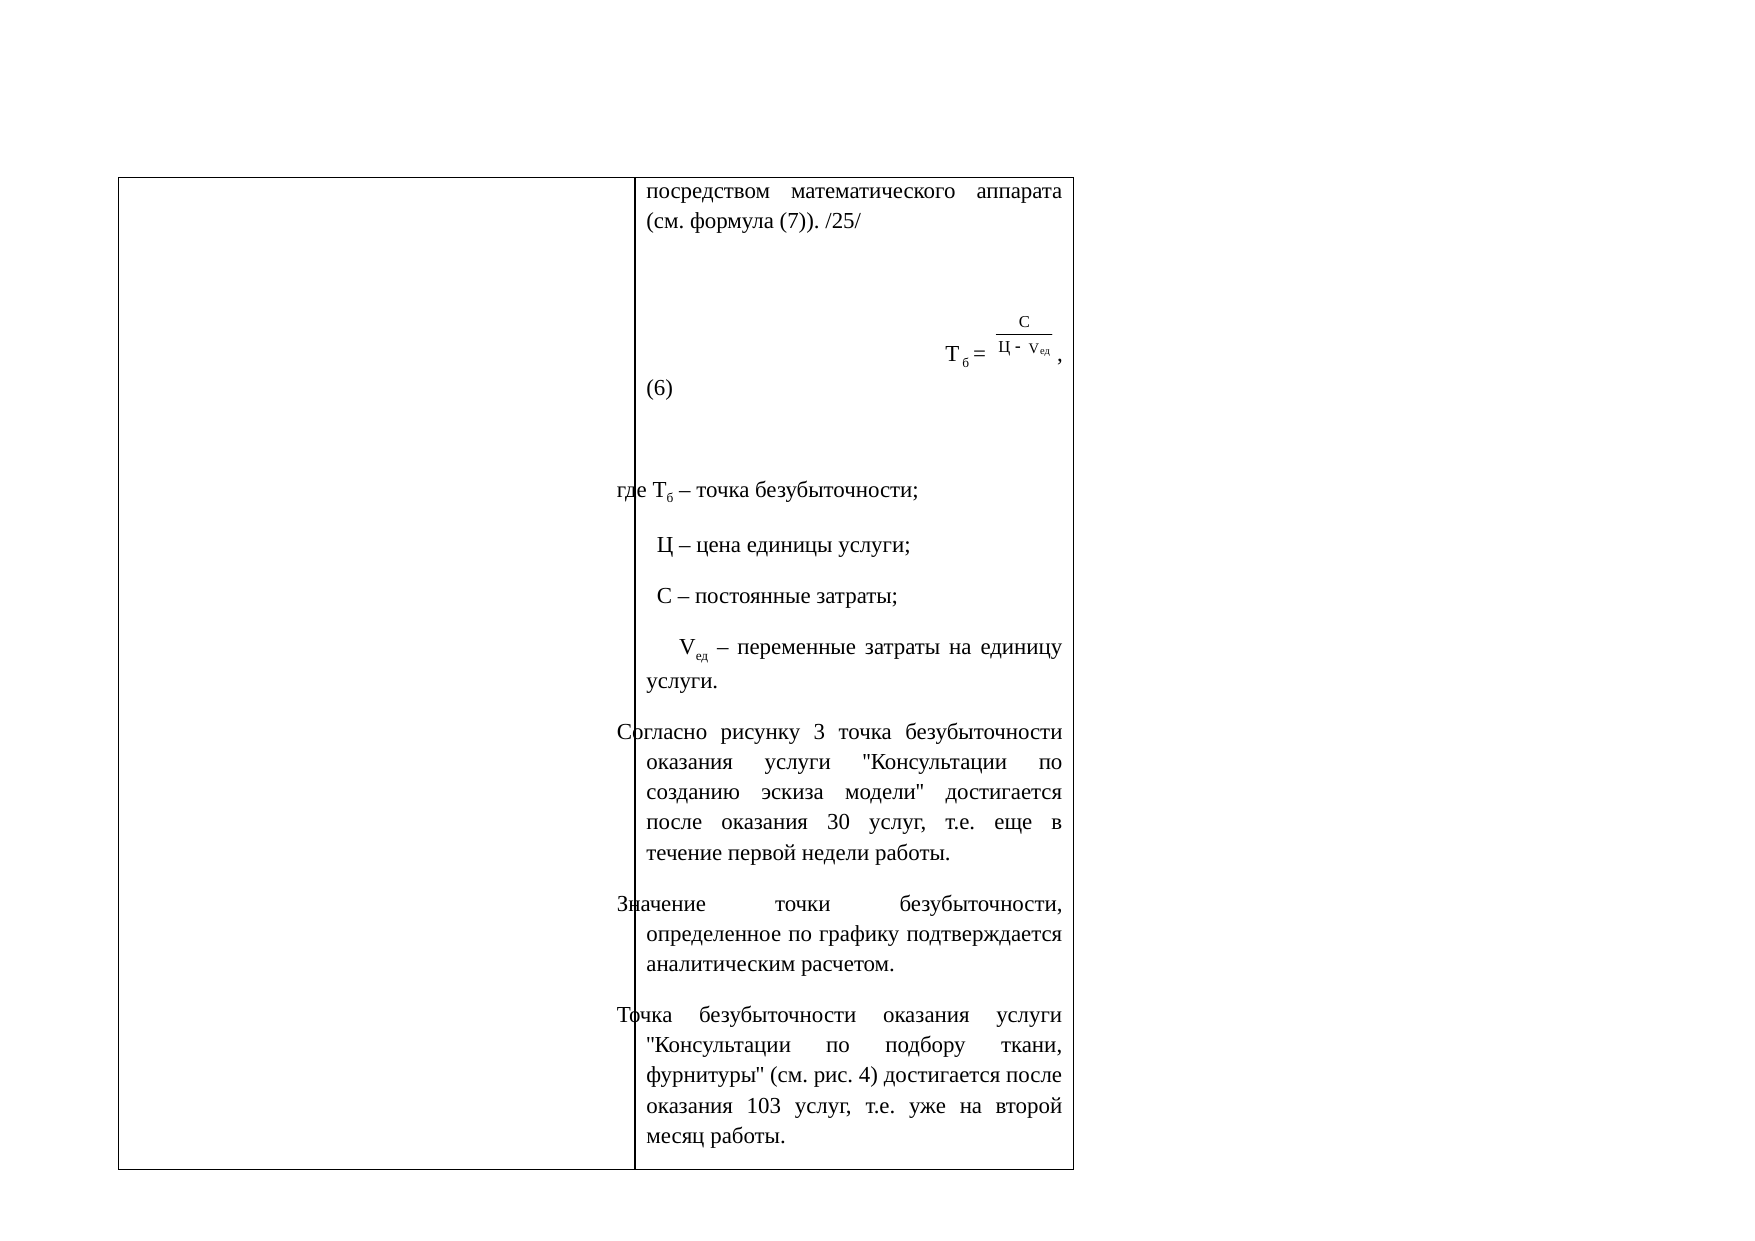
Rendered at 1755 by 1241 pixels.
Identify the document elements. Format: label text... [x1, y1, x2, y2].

table_header Наименование показателя1. Объем продаж в натуральном выражении2. Выручка от реализации3. Затраты на производство и реализацию4.ПрибыльПреимущества по сравнению с аналогичными услугами конкурентов1Удобное место расположение Предоставление нескольких разработанных эскизов моделейПродолжение таблицы 21Возможность создания эскиза модели на основе готового изделияТкань, фурнитура подбирается в нескольких магазинахПодбор ткани сопровождается не значительными затратами времени, т.к. используется автомобиль –Возрастные группы, летдо 16 лет 17 – 2223 – 3435 – 4546 – 60старше 60 летИтогоВозрастные группыдо 16 лет17 – 2223 – 3435 – 4546 – 60старше 60 летС низким уровнем дохода:до 1617–2223–3435–4546–60старше 60Со средним уровнем доходадо 1617–2223–3435–4546–60старше 60С высоким уровнем доходадо 1617–2223–3435–4546–60старше 60Факторы конкурентоспособности1Выгодное месторасположениеВремя работыПарковкаРасценка:Создание эскиза моделиПродолжение таблицы 61Дополнительные консультационные услугиИтогоФакторы конкурентоспособностиI. УслугаКачествоУникальностьПрестиж торговой маркиII. ЦенаПродажная ценаIII. Каналы сбытаПрямая доставкаСтепень охвата рынкаIV. Продвижение товараИндивидуальный контакт с клиентамиОриентация на потребителя, его запросы пожеланияРеклама для потребителейОбщее количество балловНаименование показателя1I.ФинансыОтношение основного и оборотного капиталаОтношение объема продаж к стоимости активовII. ПроизводствоЧисленность работниковПроизводительность трудаIII. МаркетингДоля рынкаРепутация товаров на рынкеПродолжение таблицы 81Престиж торговой маркиЧисло потребителейЦены на товарыОсновные производственные фонды1Здания в том числе:павильон из стеклопластикаТранспортные средства в том числе:Легковой автомобиль (MarkII ) Производственный и хозяйственный инвентарь в том числе:диван кресло (2 шт.)столПродолжение таблицы 91тумбавешалказеркалоНаименование1Имеющиеся в наличии:Легковой автомобиль (Mark II)Приобретаемые:ДиванКреслоПродолжение таблицы 101СтолТумбаЗеркалоВешалкаПавильон ИтогоНаименование рискаИзменение отношения властейРост налогов и инфляцияСнижение платежеспособности населенияАктивизация старых конкурентов, появление новыхВыход из строя автомобиляОтказ в аренде помещенияВозможность автомобильной катастрофыНеудачный выход на рынокВид затратПостоянные ПеременныеИтогоПервый годВторой годТретий годСтруктура капитала1Первоначальный капитал в том числе:Стартовый капиталв том числе:средства на регистрацию предприятиясредства на аренду помещениясредства на приобретение офисной мебелисредства на приобретение павильонасредства на приобретение легкового автомобиляЖурналы мод за 1998 – 2000 годПродолжение таблицы 141Непредвиденные расходыРасходы первых трех месяцев в том числезаработная плата модельера – консультантаарендная платаналоговые отчислениявыплата кредитарекламаприобретение бумагиприобретение ручекприобретение бензина АИ 92приобретение журналов№123456РасходыВ том числе:материальные затратысредства на оплату трудаамортизационные отчисленияпрочие затраты1РасходыВ том числе:Продолжение таблицы 21материальные затратысредства на оплату трудаамортизационные отчисленияпрочие затратыОбъем продаж в натуральном выраженииЦена за ед. продукцииВыручка от реализацииРыночная доля фирмы1Объем продаж, ед. услуг Цена за ед. продукцииПродолжение таблицы 21Выручка от реализацииОбъем продаж, ед. услуг Цена за ед. продукцииВыручка от реализацииРасходыв том числепостоянныепеременныеБалансОбъем продаж, ед. услугЦена за ед. продукцииВыручка от реализацииРасходыв том числепостоянныепеременныеБалансДенежные средстваостаток на счетесумма от продажИтого поступленийРасходыЗакупка материаловв том числеГСМбумагаМБП (ручка)Журналы модЗаработная платаУплата налоговАрендная платаПрочие затратыв том числеплата процентов за кредитрекламанепредвиденные расходыИтого расходовостаток1Постоянные затратыв том числе:арендаамортизационные отчислениязатраты на рекламуплата за кредитзаработная платаЖурнал ЕНВДПродолжение таблицы 11Переменные издержкив том числе:Материальные затратыв том числе:бумагаручка гелеваяИтого затрат1Постоянные затратыв том числе:арендаамортизац. отчисл–я.Продолжение таблицы 21затраты на рекламуплата за кредитзаработная платаЖурнал ЕНВДПеременные издержкив том числе:бензин АИ 92Итого затрат [119, 178, 634, 1169]
